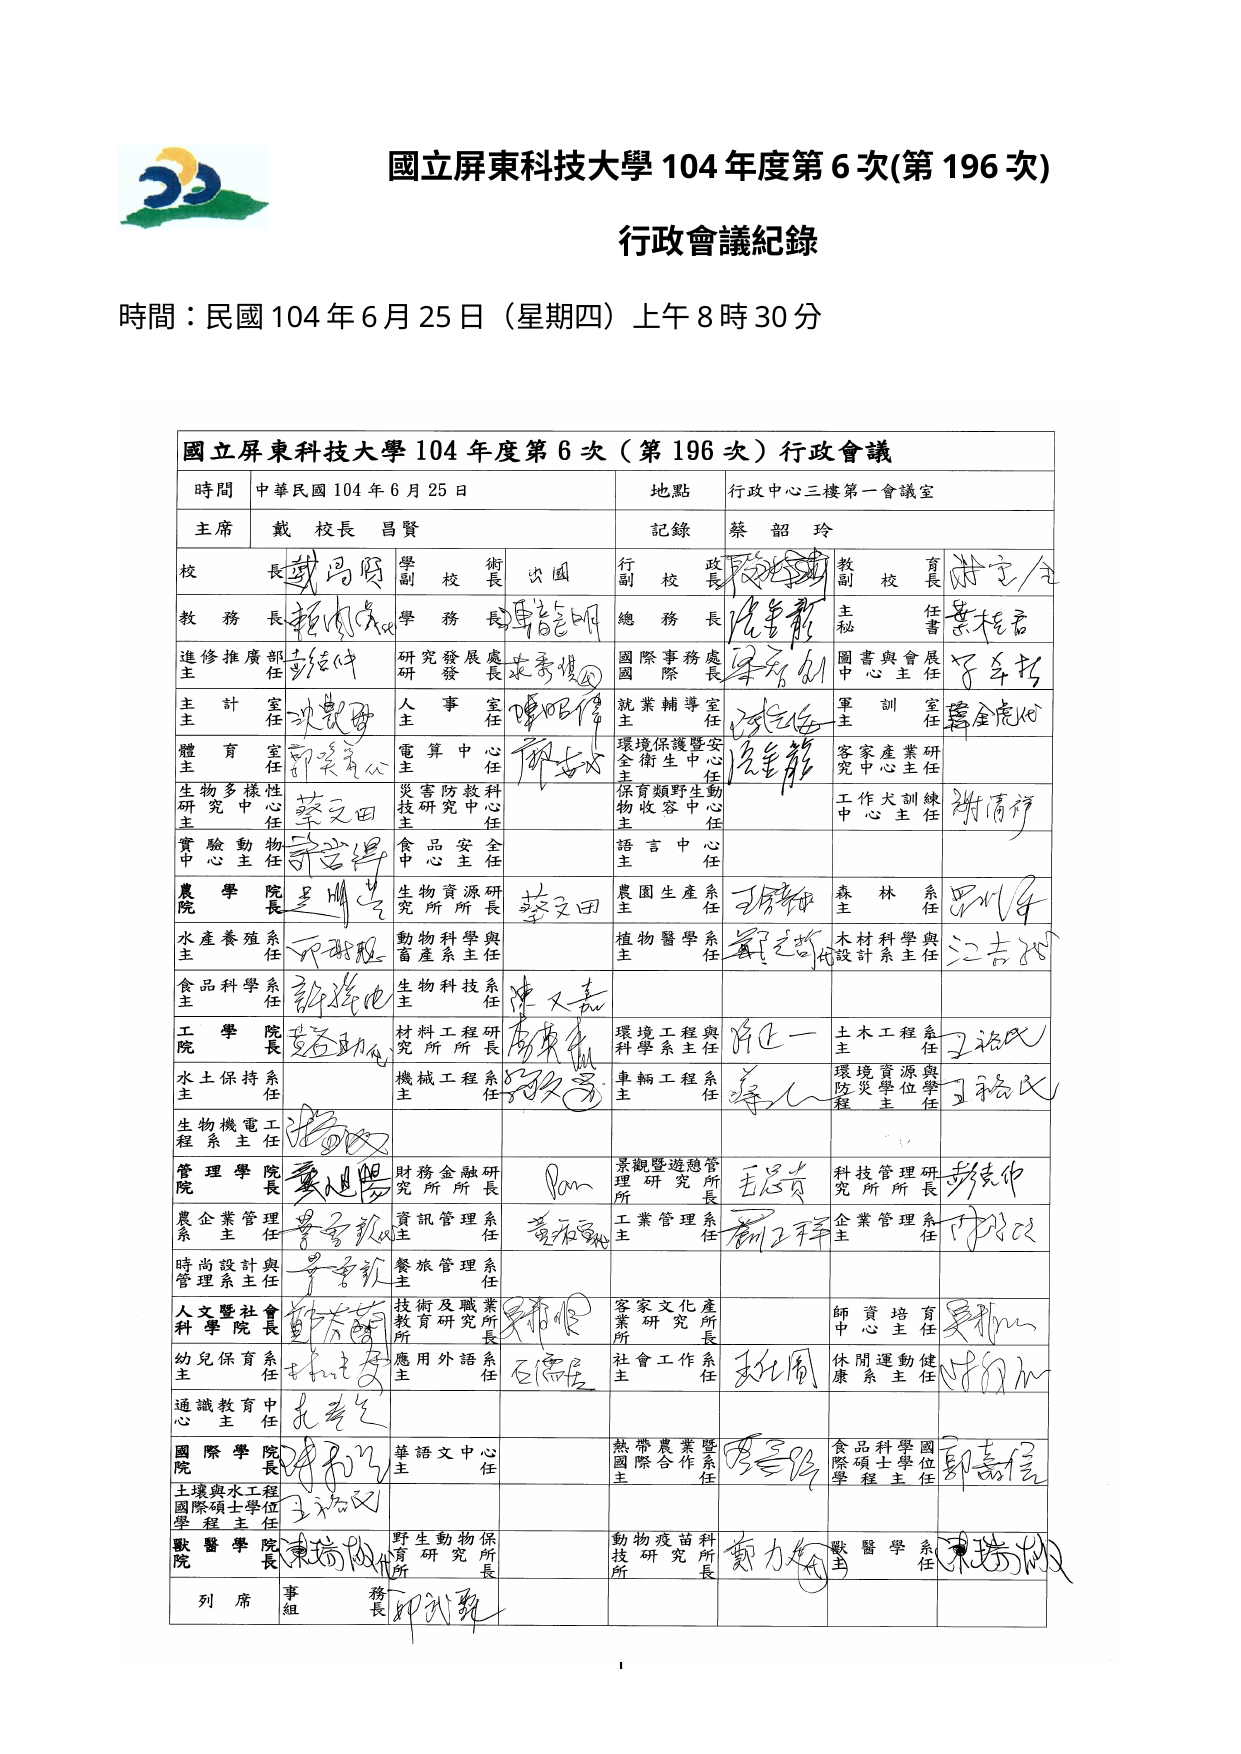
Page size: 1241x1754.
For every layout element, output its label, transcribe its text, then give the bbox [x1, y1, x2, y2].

text 時間：民國104年6月25日（星期四）上午8時30分 [118, 277, 1122, 352]
table_header [115, 127, 287, 277]
table_header 國立屏東科技大學104年度第6次(第196次) 行政會議紀錄 [287, 127, 1125, 277]
picture [118, 395, 1122, 1662]
picture [118, 145, 270, 230]
